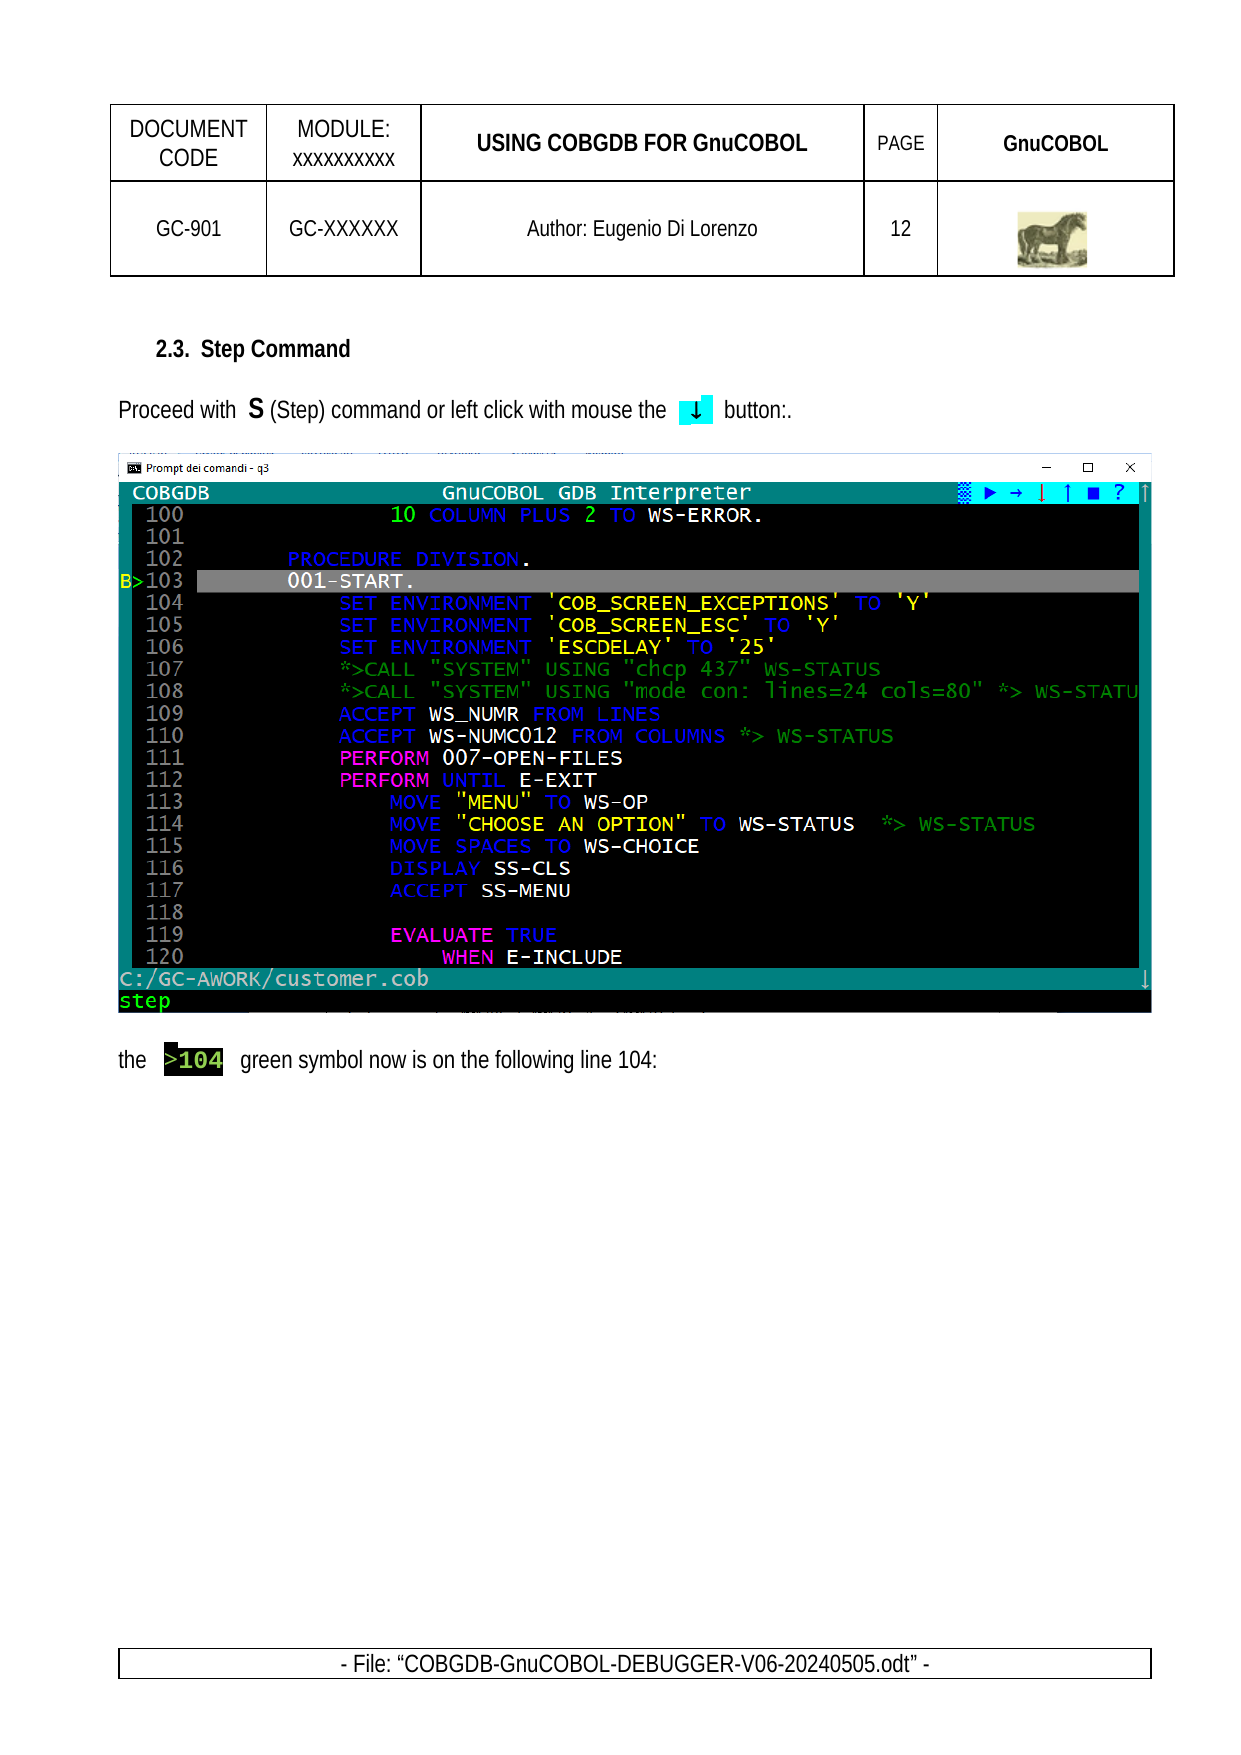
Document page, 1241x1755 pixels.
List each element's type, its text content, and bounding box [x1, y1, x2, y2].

text Proceed with S (Step) command or left click with mouse the  button:. [118, 391, 1152, 425]
subtitle Step Command [156, 334, 1152, 362]
text the >104 green symbol now is on the following line 104: [118, 1042, 1152, 1076]
